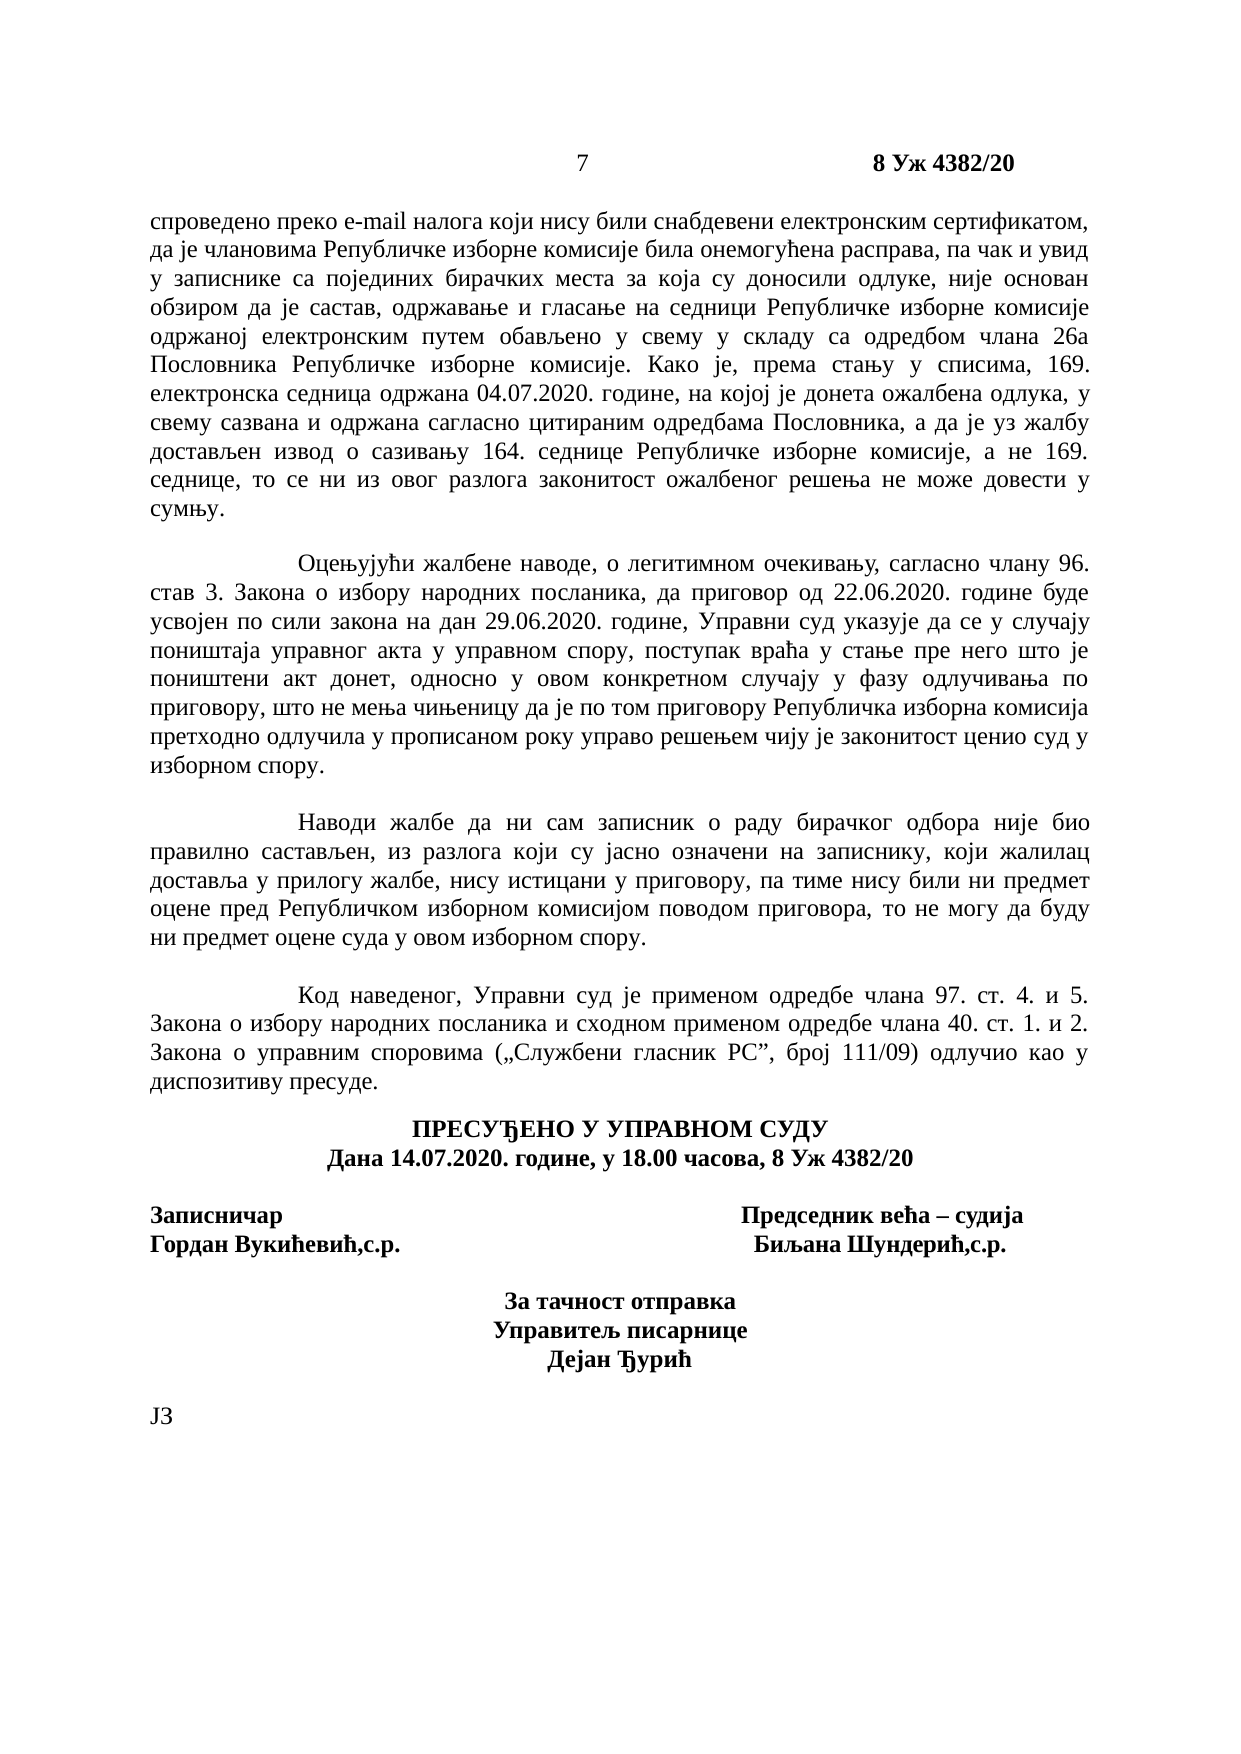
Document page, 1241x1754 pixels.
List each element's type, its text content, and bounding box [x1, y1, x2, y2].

text Оцењујући жалбене наводе, о легитимном очекивању, сагласно члану 96. став 3. Закона о избору народних посланика, да приговор од 22.06.2020. године буде усвојен по сили закона на дан 29.06.2020. године, Управни суд указује да се у случају поништаја управног акта у управном спору, поступак враћа у стање пре него што је поништени акт донет, односно у овом конкретном случају у фазу одлучивања по приговору, што не мења чињеницу да је по том приговору Републичка изборна комисија претходно одлучила у прописаном року управо решењем чију је законитост ценио суд у изборном спору. [150, 548, 1090, 778]
text ЈЗ [150, 1401, 1089, 1430]
text Код наведеног, Управни суд је применом одредбе члана 97. ст. 4. и 5. Закона о избору народних посланика и сходном применом одредбе члана 40. ст. 1. и 2. Закона о управним споровима („Службени гласник РС”, број 111/09) одлучио као у диспозитиву пресуде. [150, 980, 1090, 1095]
text Управитељ писарнице [150, 1315, 1090, 1344]
text Дејан Ђурић [150, 1344, 1089, 1373]
text Дана 14.07.2020. године, у 18.00 часова, 8 Уж 4382/20 [150, 1143, 1090, 1171]
text ПРЕСУЂЕНО У УПРАВНОМ СУДУ [150, 1114, 1090, 1143]
text Записничар Председник већа – судија [150, 1200, 1090, 1229]
text Гордан Вукићевић,с.р. Биљана Шундерић,с.р. [150, 1229, 1090, 1258]
text Наводи жалбе да ни сам записник о раду бирачког одбора није био правилно састављен, из разлога који су јасно означени на записнику, који жалилац доставља у прилогу жалбе, нису истицани у приговору, па тиме нису били ни предмет оцене пред Републичком изборном комисијом поводом приговора, то не могу да буду ни предмет оцене суда у овом изборном спору. [150, 807, 1090, 951]
text спроведено преко e-mail налога који нису били снабдевени електронским сертификатом, да је члановима Републичке изборне комисије била онемогућена расправа, па чак и увид у записнике са појединих бирачких места за која су доносили одлуке, није основан обзиром да је састав, одржавање и гласање на седници Републичке изборне комисије одржаној електронским путем обављено у свему у складу са одредбом члана 26а Пословника Републичке изборне комисије. Како је, према стању у списима, 169. електронска седница одржана 04.07.2020. године, на којој је донета ожалбена одлука, у свему сазвана и одржана сагласно цитираним одредбама Пословника, а да је уз жалбу достављен извод о сазивању 164. седнице Републичке изборне комисије, а не 169. седнице, то се ни из овог разлога законитост ожалбеног решења не може довести у сумњу. [150, 206, 1090, 522]
text За тачност отправка [150, 1286, 1090, 1315]
